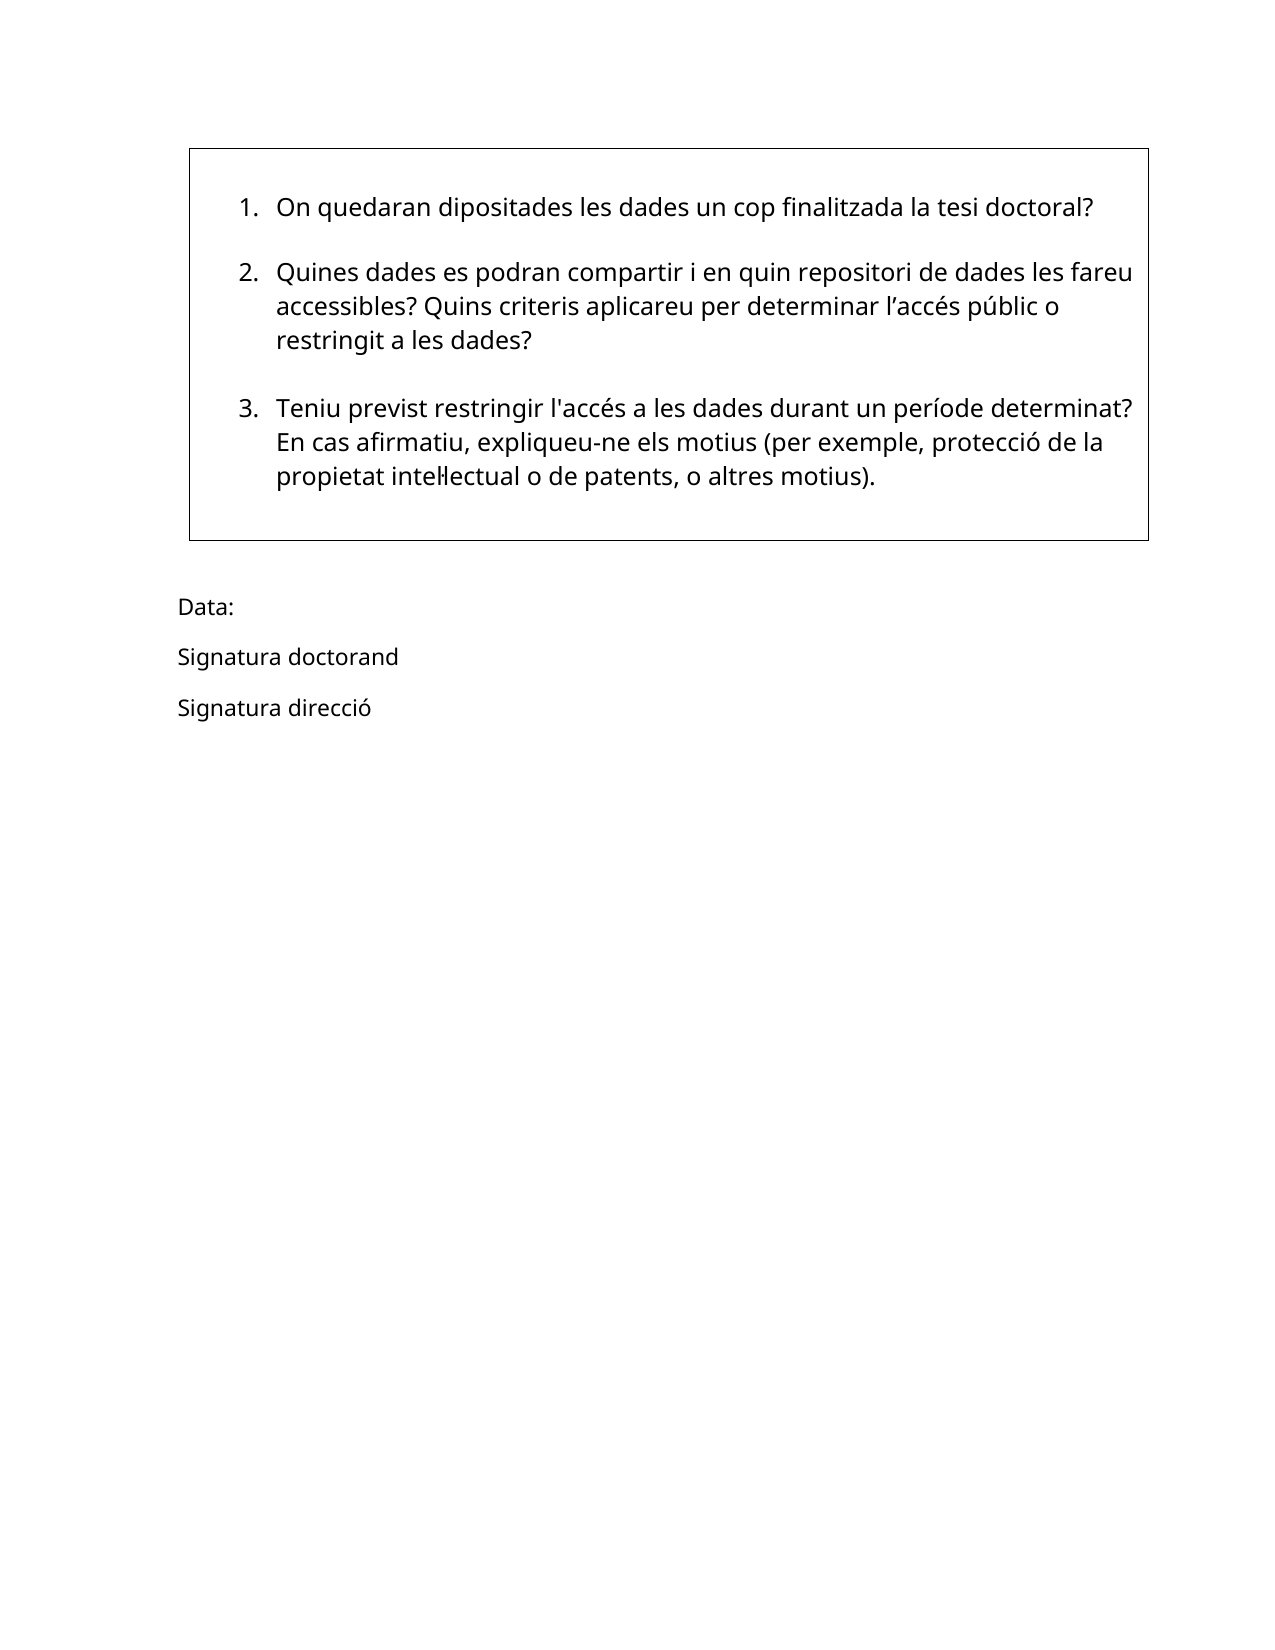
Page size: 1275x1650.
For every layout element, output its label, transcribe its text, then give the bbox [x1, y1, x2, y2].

text Data: [177, 591, 1098, 622]
table_cell Disponibilitat i emmagatzematge de dades a llarg termini On quedaran dipositades les dades un cop finalitzada la tesi doctoral? Quines dades es podran compartir i en quin repositori de dades les fareu accessibles? Quins criteris aplicareu per determinar l’accés públic o restringit a les dades? Teniu previst restringir l'accés a les dades durant un període determinat? En cas afirmatiu, expliqueu-ne els motius (per exemple, protecció de la propietat intel·lectual o de patents, o altres motius). [190, 149, 1148, 539]
text Signatura direcció [177, 692, 1098, 723]
text Signatura doctorand [177, 641, 1098, 673]
